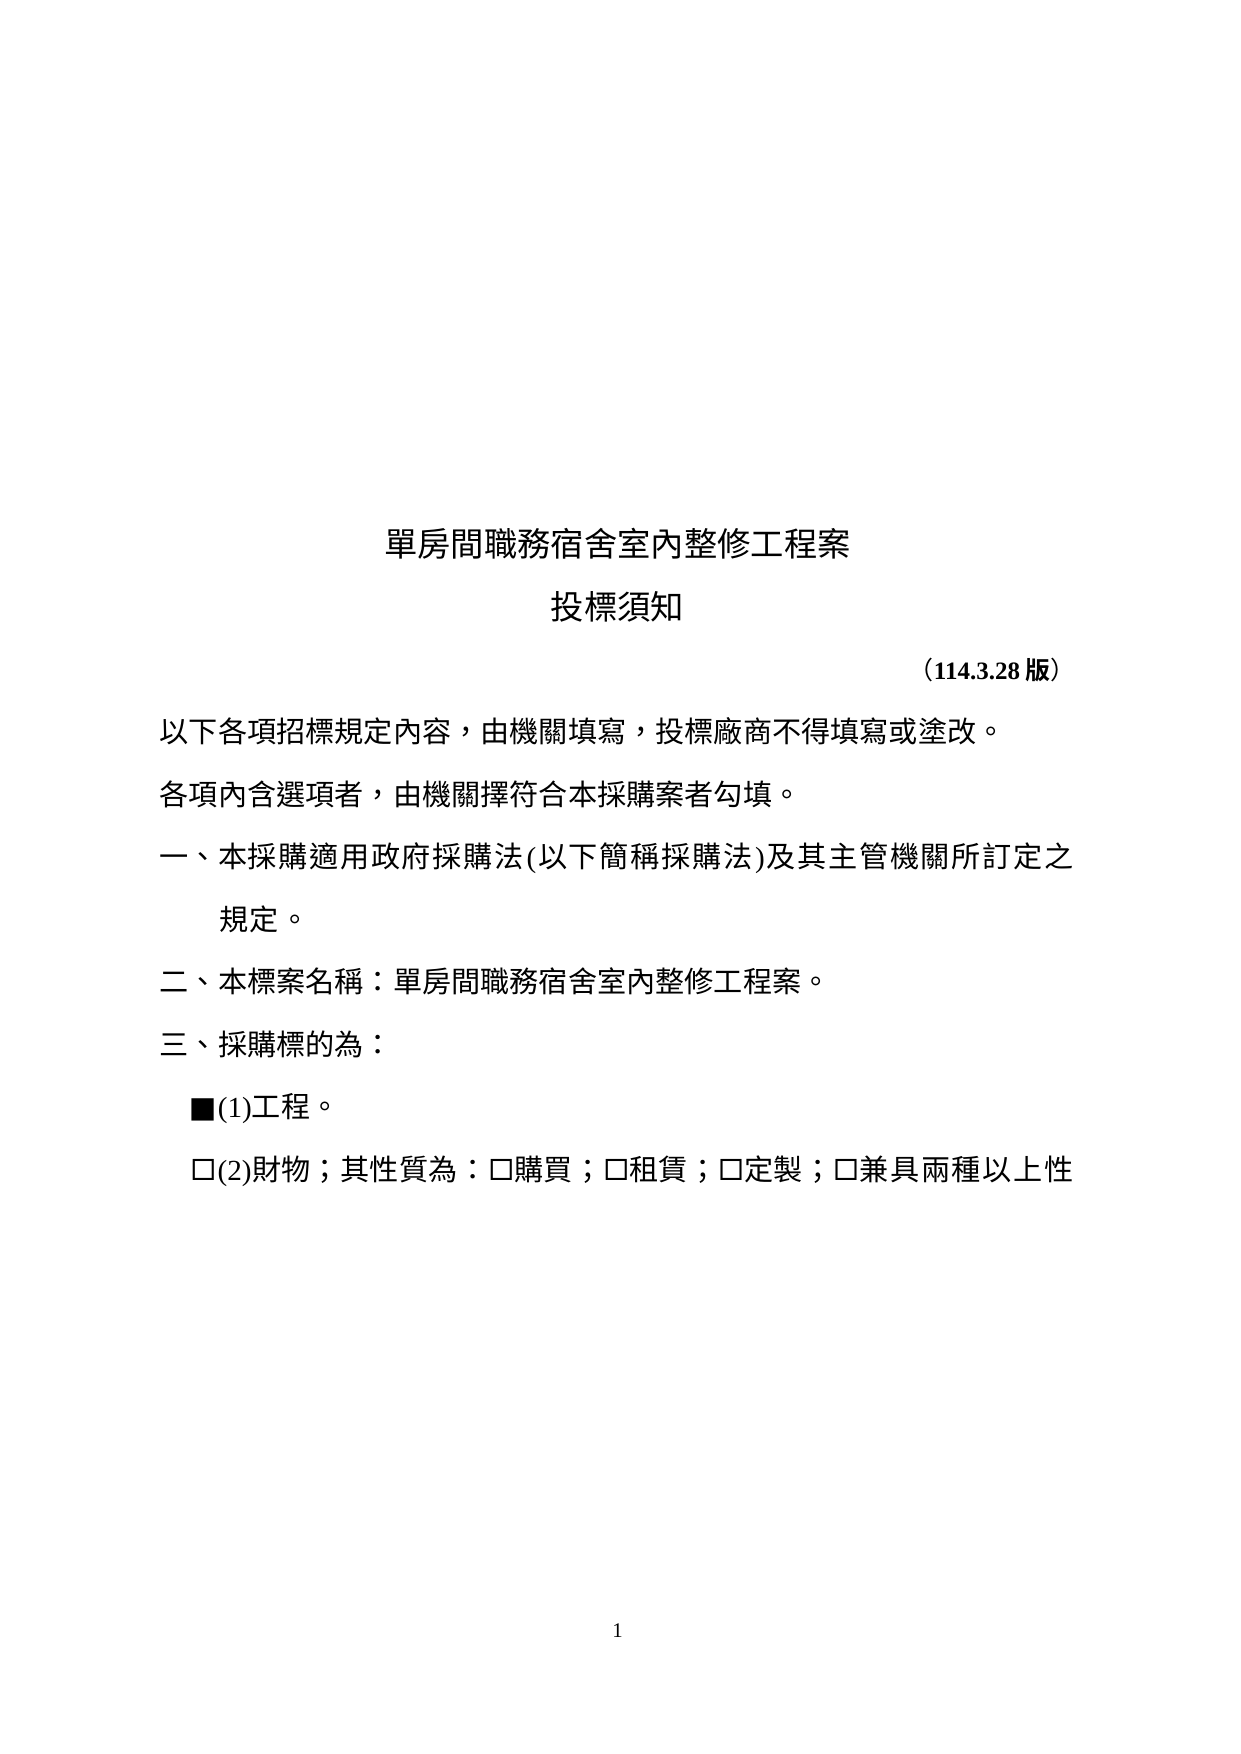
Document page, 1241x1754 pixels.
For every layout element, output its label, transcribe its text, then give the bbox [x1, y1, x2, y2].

list 採購標的為： [159, 1001, 1075, 1063]
text (2)財物；其性質為：購買；租賃；定製；兼具兩種以上性 [159, 1126, 1075, 1188]
text 投標須知 [159, 563, 1075, 626]
text （114.3.28版） [159, 626, 1075, 688]
list 本採購適用政府採購法(以下簡稱採購法)及其主管機關所訂定之規定。 [159, 813, 1075, 938]
text ■(1)工程。 [159, 1063, 1075, 1126]
text 以下各項招標規定內容，由機關填寫，投標廠商不得填寫或塗改。 [159, 688, 1075, 751]
text 單房間職務宿舍室內整修工程案 [159, 501, 1075, 563]
text 各項內含選項者，由機關擇符合本採購案者勾填。 [159, 751, 1075, 813]
list 本標案名稱：單房間職務宿舍室內整修工程案。 [159, 938, 1075, 1001]
